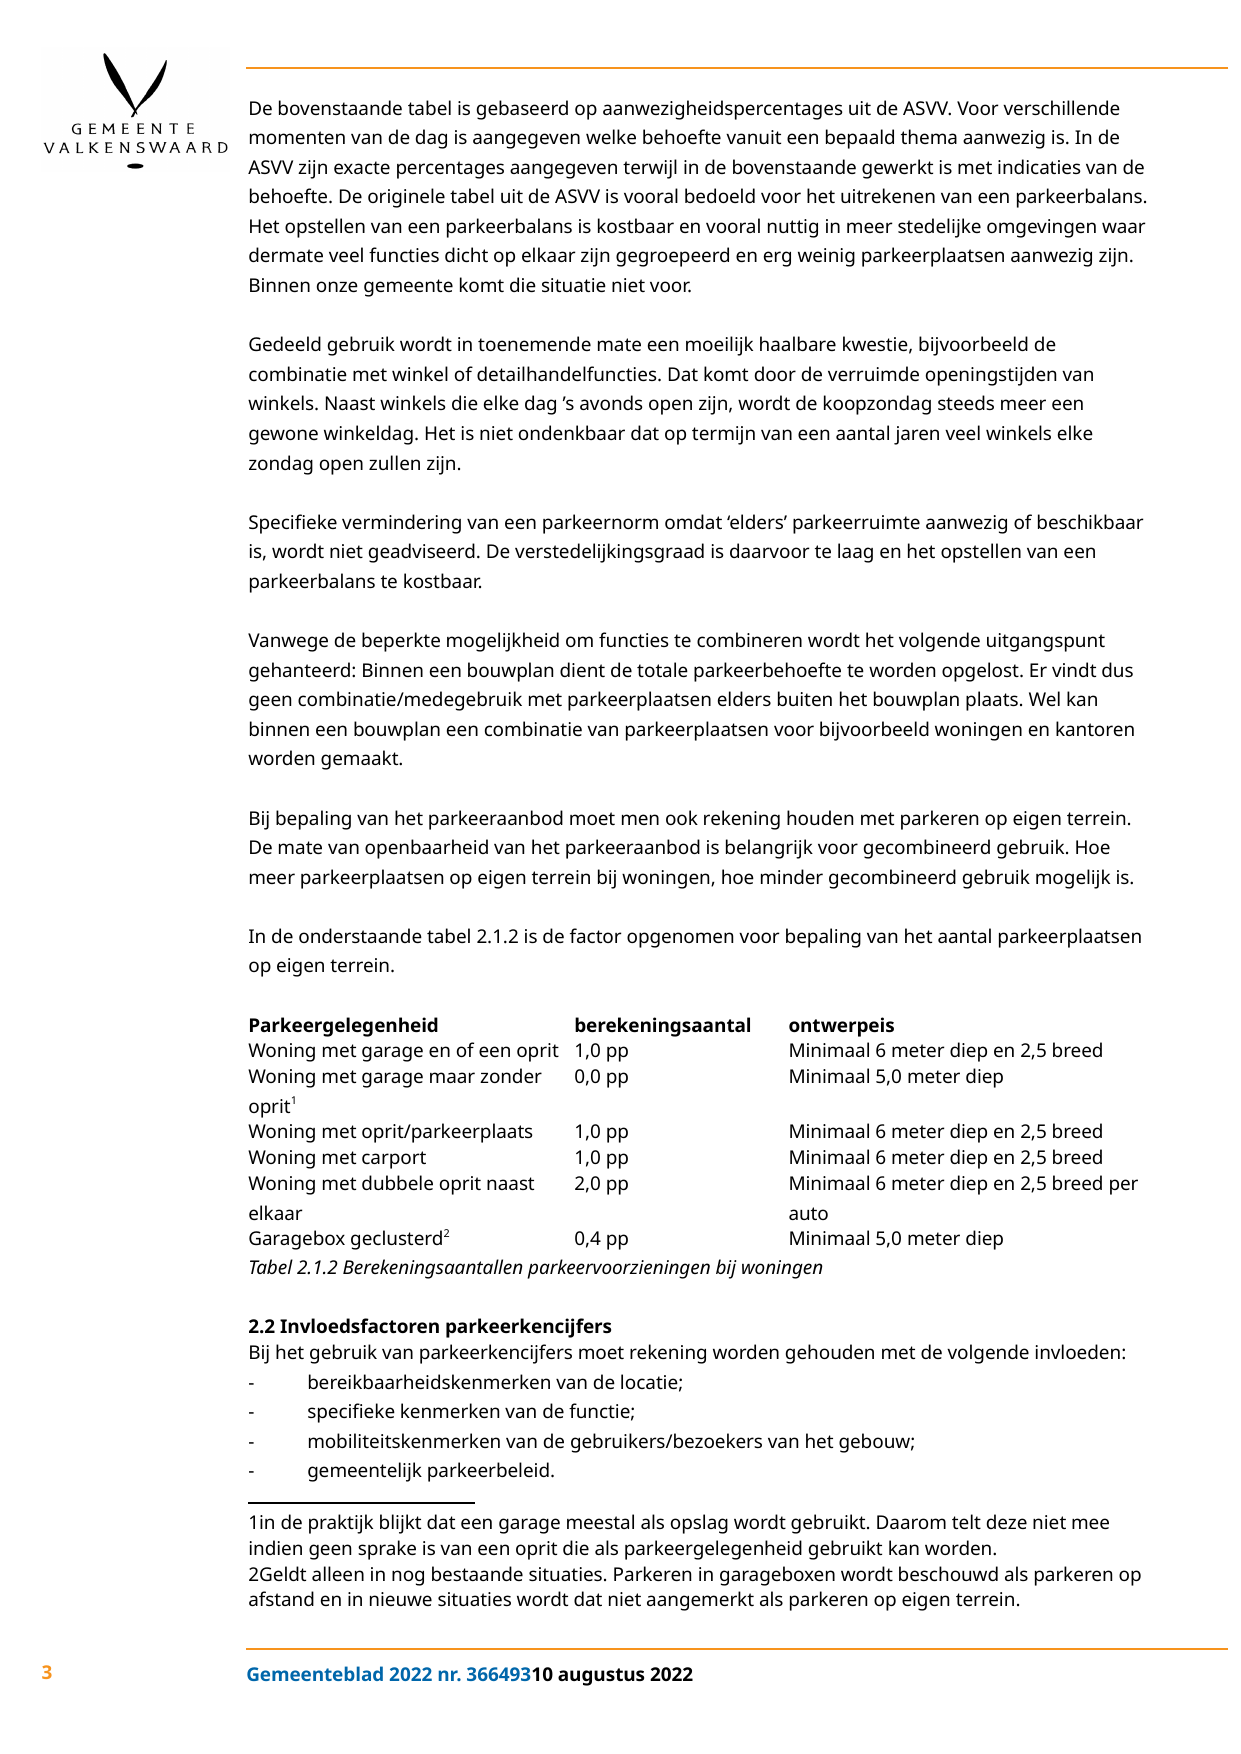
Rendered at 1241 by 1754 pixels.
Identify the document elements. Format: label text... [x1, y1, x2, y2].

table_cell Woning met garage en of een oprit [248, 1038, 574, 1063]
table_cell 1,0 pp [574, 1038, 788, 1063]
table_cell Minimaal 6 meter diep en 2,5 breed [788, 1119, 1152, 1144]
table_cell Woning met dubbele oprit naast elkaar [248, 1170, 574, 1226]
text 2.2 Invloedsfactoren parkeerkencijfers [248, 1314, 1152, 1339]
table_header Parkeergelegenheid [248, 1012, 574, 1038]
text In de onderstaande tabel 2.1.2 is de factor opgenomen voor bepaling van het aantal parkeerplaatsen op eigen terrein. [248, 923, 1152, 978]
table_header berekeningsaantal [574, 1012, 788, 1038]
table_cell Woning met carport [248, 1145, 574, 1170]
table_cell Minimaal 6 meter diep en 2,5 breed per auto [788, 1170, 1152, 1226]
list bereikbaarheidskenmerken van de locatie; [248, 1369, 1152, 1395]
table_cell Garagebox geclusterd [248, 1226, 574, 1251]
table_cell Minimaal 5,0 meter diep [788, 1064, 1152, 1119]
text Bij het gebruik van parkeerkencijfers moet rekening worden gehouden met de volgende invloeden: [248, 1339, 1152, 1365]
table_header ontwerpeis [788, 1012, 1152, 1038]
table_cell Minimaal 6 meter diep en 2,5 breed [788, 1038, 1152, 1063]
list mobiliteitskenmerken van de gebruikers/bezoekers van het gebouw; [248, 1428, 1152, 1454]
text Vanwege de beperkte mogelijkheid om functies te combineren wordt het volgende uitgangspunt gehanteerd: Binnen een bouwplan dient de totale parkeerbehoefte te worden opgelost. Er vindt dus geen combinatie/medegebruik met parkeerplaatsen elders buiten het bouwplan plaats. Wel kan binnen een bouwplan een combinatie van parkeerplaatsen voor bijvoorbeeld woningen en kantoren worden gemaakt. [248, 627, 1152, 771]
list specifieke kenmerken van de functie; [248, 1398, 1152, 1424]
table_cell Minimaal 6 meter diep en 2,5 breed [788, 1145, 1152, 1170]
table_cell 0,4 pp [574, 1226, 788, 1251]
text Tabel 2.1.2 Berekeningsaantallen parkeervoorzieningen bij woningen [248, 1254, 1152, 1280]
text De bovenstaande tabel is gebaseerd op aanwezigheidspercentages uit de ASVV. Voor verschillende momenten van de dag is aangegeven welke behoefte vanuit een bepaald thema aanwezig is. In de ASVV zijn exacte percentages aangegeven terwijl in de bovenstaande gewerkt is met indicaties van de behoefte. De originele tabel uit de ASVV is vooral bedoeld voor het uitrekenen van een parkeerbalans. Het opstellen van een parkeerbalans is kostbaar en vooral nuttig in meer stedelijke omgevingen waar dermate veel functies dicht op elkaar zijn gegroepeerd en erg weinig parkeerplaatsen aanwezig zijn. Binnen onze gemeente komt die situatie niet voor. [248, 95, 1152, 298]
table_cell 1,0 pp [574, 1119, 788, 1144]
text Specifieke vermindering van een parkeernorm omdat ‘elders’ parkeerruimte aanwezig of beschikbaar is, wordt niet geadviseerd. De verstedelijkingsgraad is daarvoor te laag en het opstellen van een parkeerbalans te kostbaar. [248, 509, 1152, 594]
table_cell Minimaal 5,0 meter diep [788, 1226, 1152, 1251]
list gemeentelijk parkeerbeleid. [248, 1458, 1152, 1483]
table_cell Woning met oprit/parkeerplaats [248, 1119, 574, 1144]
picture [41, 47, 231, 172]
table_cell 2,0 pp [574, 1170, 788, 1226]
table_cell Woning met garage maar zonder oprit [248, 1064, 574, 1119]
text Bij bepaling van het parkeeraanbod moet men ook rekening houden met parkeren op eigen terrein. De mate van openbaarheid van het parkeeraanbod is belangrijk voor gecombineerd gebruik. Hoe meer parkeerplaatsen op eigen terrein bij woningen, hoe minder gecombineerd gebruik mogelijk is. [248, 805, 1152, 890]
text Gedeeld gebruik wordt in toenemende mate een moeilijk haalbare kwestie, bijvoorbeeld de combinatie met winkel of detailhandelfuncties. Dat komt door de verruimde openingstijden van winkels. Naast winkels die elke dag ’s avonds open zijn, wordt de koopzondag steeds meer een gewone winkeldag. Het is niet ondenkbaar dat op termijn van een aantal jaren veel winkels elke zondag open zullen zijn. [248, 331, 1152, 476]
table_cell 1,0 pp [574, 1145, 788, 1170]
table_cell 0,0 pp [574, 1064, 788, 1119]
